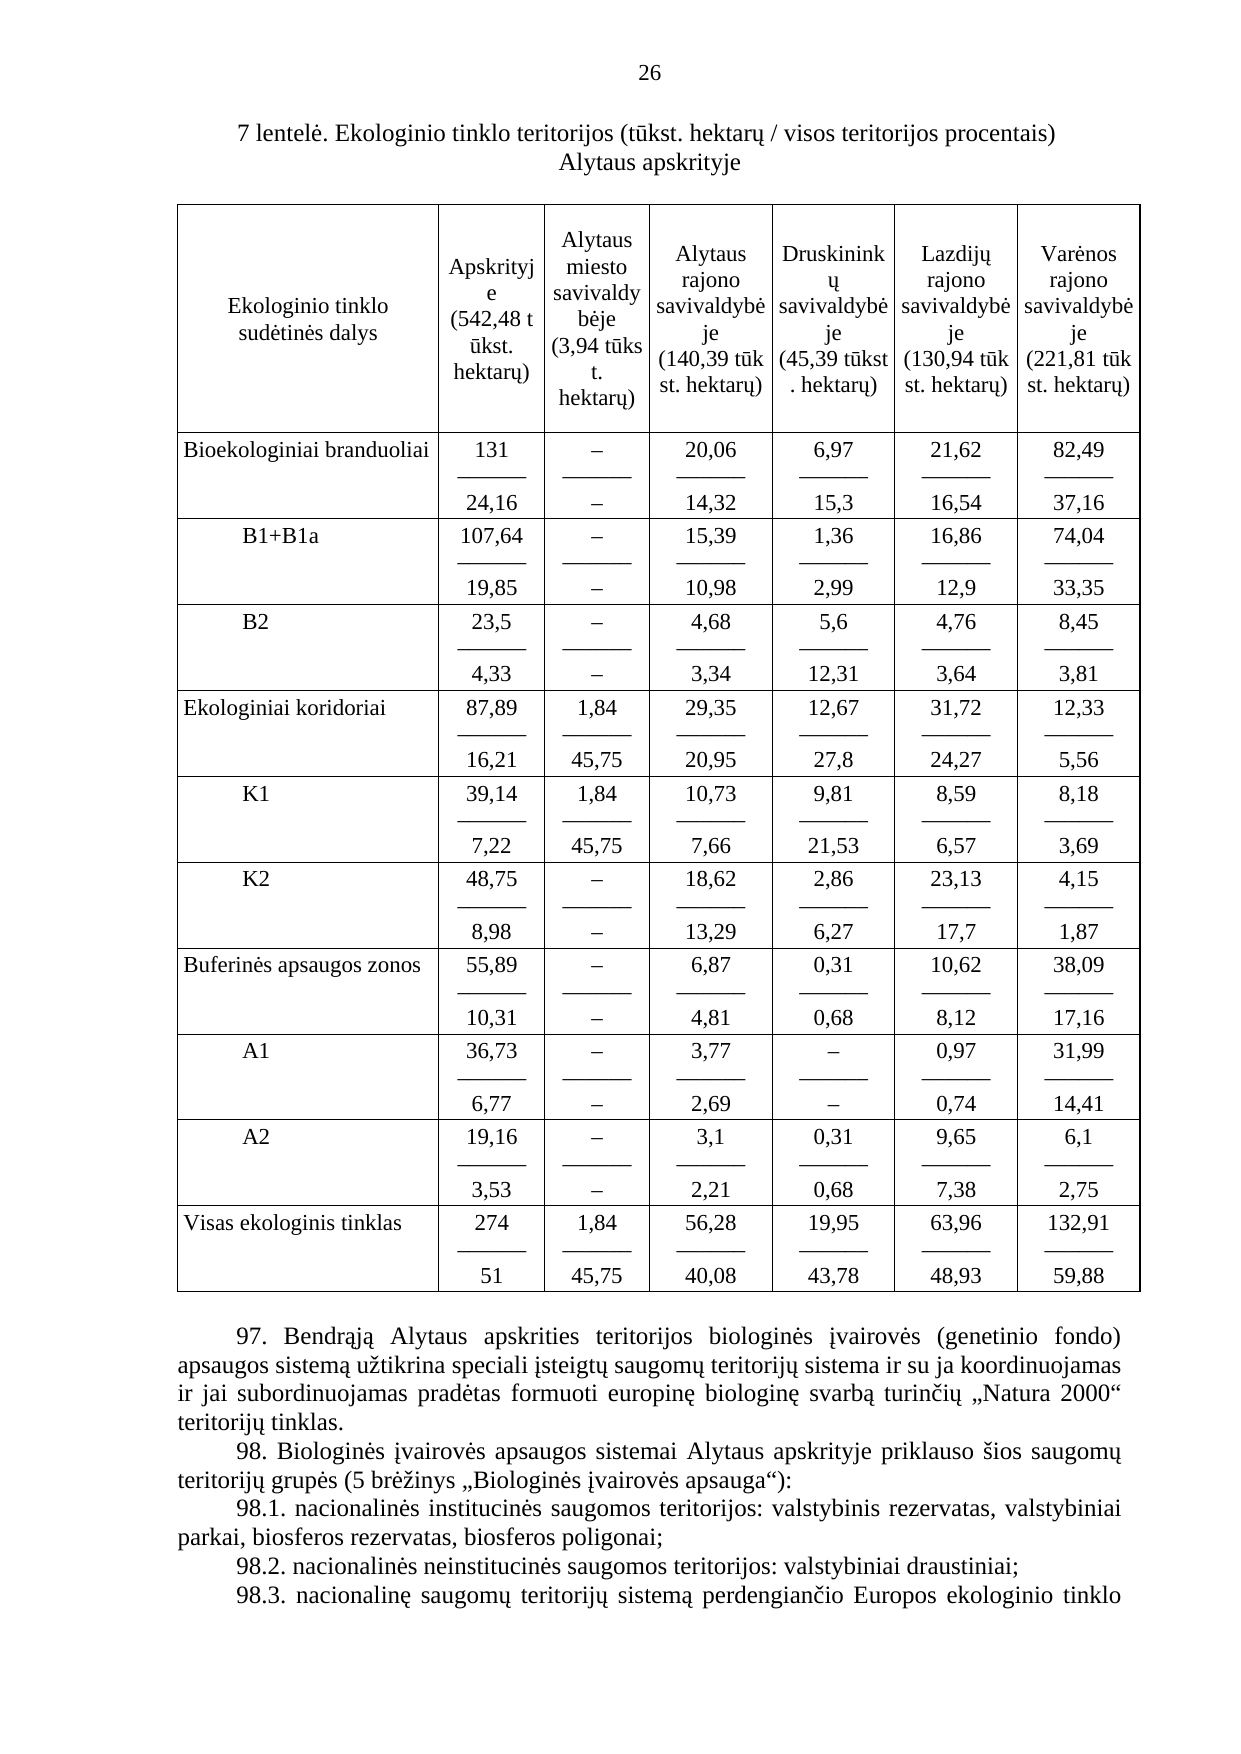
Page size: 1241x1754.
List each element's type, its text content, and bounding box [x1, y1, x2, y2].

table_cell 38,09 –––––– 17,16 [1018, 949, 1139, 1033]
table_cell 9,65 –––––– 7,38 [895, 1120, 1017, 1205]
table_header Ekologinio tinklo sudėtinės dalys [178, 205, 438, 432]
text 98. Biologinės įvairovės apsaugos sistemai Alytaus apskrityje priklauso šios saugomų teritorijų grupės (5 brėžinys „Biologinės įvairovės apsauga“): [177, 1436, 1122, 1493]
table_cell 10,62 –––––– 8,12 [895, 949, 1017, 1033]
text 7 lentelė. Ekologinio tinklo teritorijos (tūkst. hektarų / visos teritorijos procentais) Alytaus apskrityje [177, 118, 1122, 176]
table_cell 274 –––––– 51 [439, 1206, 544, 1291]
table_cell 1,84 –––––– 45,75 [545, 777, 649, 862]
table_cell 12,67 –––––– 27,8 [773, 691, 894, 776]
table_cell 56,28 –––––– 40,08 [650, 1206, 772, 1291]
table_cell 23,5 –––––– 4,33 [439, 605, 544, 690]
table_cell 55,89 –––––– 10,31 [439, 949, 544, 1033]
table_cell 39,14 –––––– 7,22 [439, 777, 544, 862]
table_header Apskrityje (542,48 tūkst. hektarų) [439, 205, 544, 432]
text 98.2. nacionalinės neinstitucinės saugomos teritorijos: valstybiniai draustiniai; [177, 1551, 1122, 1580]
table_cell A1 [178, 1035, 438, 1119]
table_cell 1,84 –––––– 45,75 [545, 691, 649, 776]
table_cell 2,86 –––––– 6,27 [773, 863, 894, 947]
table_cell Ekologiniai koridoriai [178, 691, 438, 776]
table_cell 1,84 –––––– 45,75 [545, 1206, 649, 1291]
table_cell 16,86 –––––– 12,9 [895, 519, 1017, 604]
table_cell 74,04 –––––– 33,35 [1018, 519, 1139, 604]
table_cell 15,39 –––––– 10,98 [650, 519, 772, 604]
table_cell B2 [178, 605, 438, 690]
table_cell – –––––– – [545, 949, 649, 1033]
table_cell – –––––– – [773, 1035, 894, 1119]
table_cell K2 [178, 863, 438, 947]
table_cell – –––––– – [545, 1120, 649, 1205]
table_header Druskininkų savivaldybėje (45,39 tūkst. hektarų) [773, 205, 894, 432]
table_cell 6,1 –––––– 2,75 [1018, 1120, 1139, 1205]
table_cell 12,33 –––––– 5,56 [1018, 691, 1139, 776]
table_cell 8,18 –––––– 3,69 [1018, 777, 1139, 862]
table_cell 6,87 –––––– 4,81 [650, 949, 772, 1033]
text 97. Bendrąją Alytaus apskrities teritorijos biologinės įvairovės (genetinio fondo) apsaugos sistemą užtikrina speciali įsteigtų saugomų teritorijų sistema ir su ja koordinuojamas ir jai subordinuojamas pradėtas formuoti europinę biologinę svarbą turinčių „Natura 2000“ teritorijų tinklas. [177, 1321, 1122, 1436]
table_cell 0,97 –––––– 0,74 [895, 1035, 1017, 1119]
table_cell 8,45 –––––– 3,81 [1018, 605, 1139, 690]
table_cell 3,77 –––––– 2,69 [650, 1035, 772, 1119]
table_cell 31,99 –––––– 14,41 [1018, 1035, 1139, 1119]
table_cell 9,81 –––––– 21,53 [773, 777, 894, 862]
table_cell B1+B1a [178, 519, 438, 604]
table_cell 5,6 –––––– 12,31 [773, 605, 894, 690]
table_cell 3,1 –––––– 2,21 [650, 1120, 772, 1205]
table_cell Visas ekologinis tinklas [178, 1206, 438, 1291]
table_cell 4,68 –––––– 3,34 [650, 605, 772, 690]
table_cell A2 [178, 1120, 438, 1205]
table_cell 19,16 –––––– 3,53 [439, 1120, 544, 1205]
table_cell 19,95 –––––– 43,78 [773, 1206, 894, 1291]
table_cell 4,15 –––––– 1,87 [1018, 863, 1139, 947]
text 98.3. nacionalinę saugomų teritorijų sistemą perdengiančio Europos ekologinio tinklo [177, 1580, 1122, 1608]
table_cell 8,59 –––––– 6,57 [895, 777, 1017, 862]
table_header Lazdijų rajono savivaldybėje (130,94 tūkst. hektarų) [895, 205, 1017, 432]
table_cell 107,64 –––––– 19,85 [439, 519, 544, 604]
table_cell 6,97 –––––– 15,3 [773, 433, 894, 518]
table_cell 23,13 –––––– 17,7 [895, 863, 1017, 947]
table_cell 20,06 –––––– 14,32 [650, 433, 772, 518]
table_cell 4,76 –––––– 3,64 [895, 605, 1017, 690]
table_cell 31,72 –––––– 24,27 [895, 691, 1017, 776]
text 98.1. nacionalinės institucinės saugomos teritorijos: valstybinis rezervatas, valstybiniai parkai, biosferos rezervatas, biosferos poligonai; [177, 1493, 1122, 1551]
table_cell K1 [178, 777, 438, 862]
table_cell 0,31 –––––– 0,68 [773, 949, 894, 1033]
table_cell 21,62 –––––– 16,54 [895, 433, 1017, 518]
table_cell 29,35 –––––– 20,95 [650, 691, 772, 776]
table_cell 10,73 –––––– 7,66 [650, 777, 772, 862]
table_cell 0,31 –––––– 0,68 [773, 1120, 894, 1205]
table_cell Buferinės apsaugos zonos [178, 949, 438, 1033]
table_header Alytaus miesto savivaldybėje (3,94 tūkst. hektarų) [545, 205, 649, 432]
table_cell – –––––– – [545, 863, 649, 947]
table_cell 1,36 –––––– 2,99 [773, 519, 894, 604]
table_cell 132,91 –––––– 59,88 [1018, 1206, 1139, 1291]
table_cell 18,62 –––––– 13,29 [650, 863, 772, 947]
table_cell – –––––– – [545, 605, 649, 690]
table_cell 131 –––––– 24,16 [439, 433, 544, 518]
table_cell 87,89 –––––– 16,21 [439, 691, 544, 776]
table_cell – –––––– – [545, 1035, 649, 1119]
table_cell 63,96 –––––– 48,93 [895, 1206, 1017, 1291]
table_header Varėnos rajono savivaldybėje (221,81 tūkst. hektarų) [1018, 205, 1139, 432]
table_cell – –––––– – [545, 519, 649, 604]
table_cell Bioekologiniai branduoliai [178, 433, 438, 518]
table_cell – –––––– – [545, 433, 649, 518]
table_cell 36,73 –––––– 6,77 [439, 1035, 544, 1119]
table_cell 48,75 –––––– 8,98 [439, 863, 544, 947]
table_cell 82,49 –––––– 37,16 [1018, 433, 1139, 518]
table_header Alytaus rajono savivaldybėje (140,39 tūkst. hektarų) [650, 205, 772, 432]
